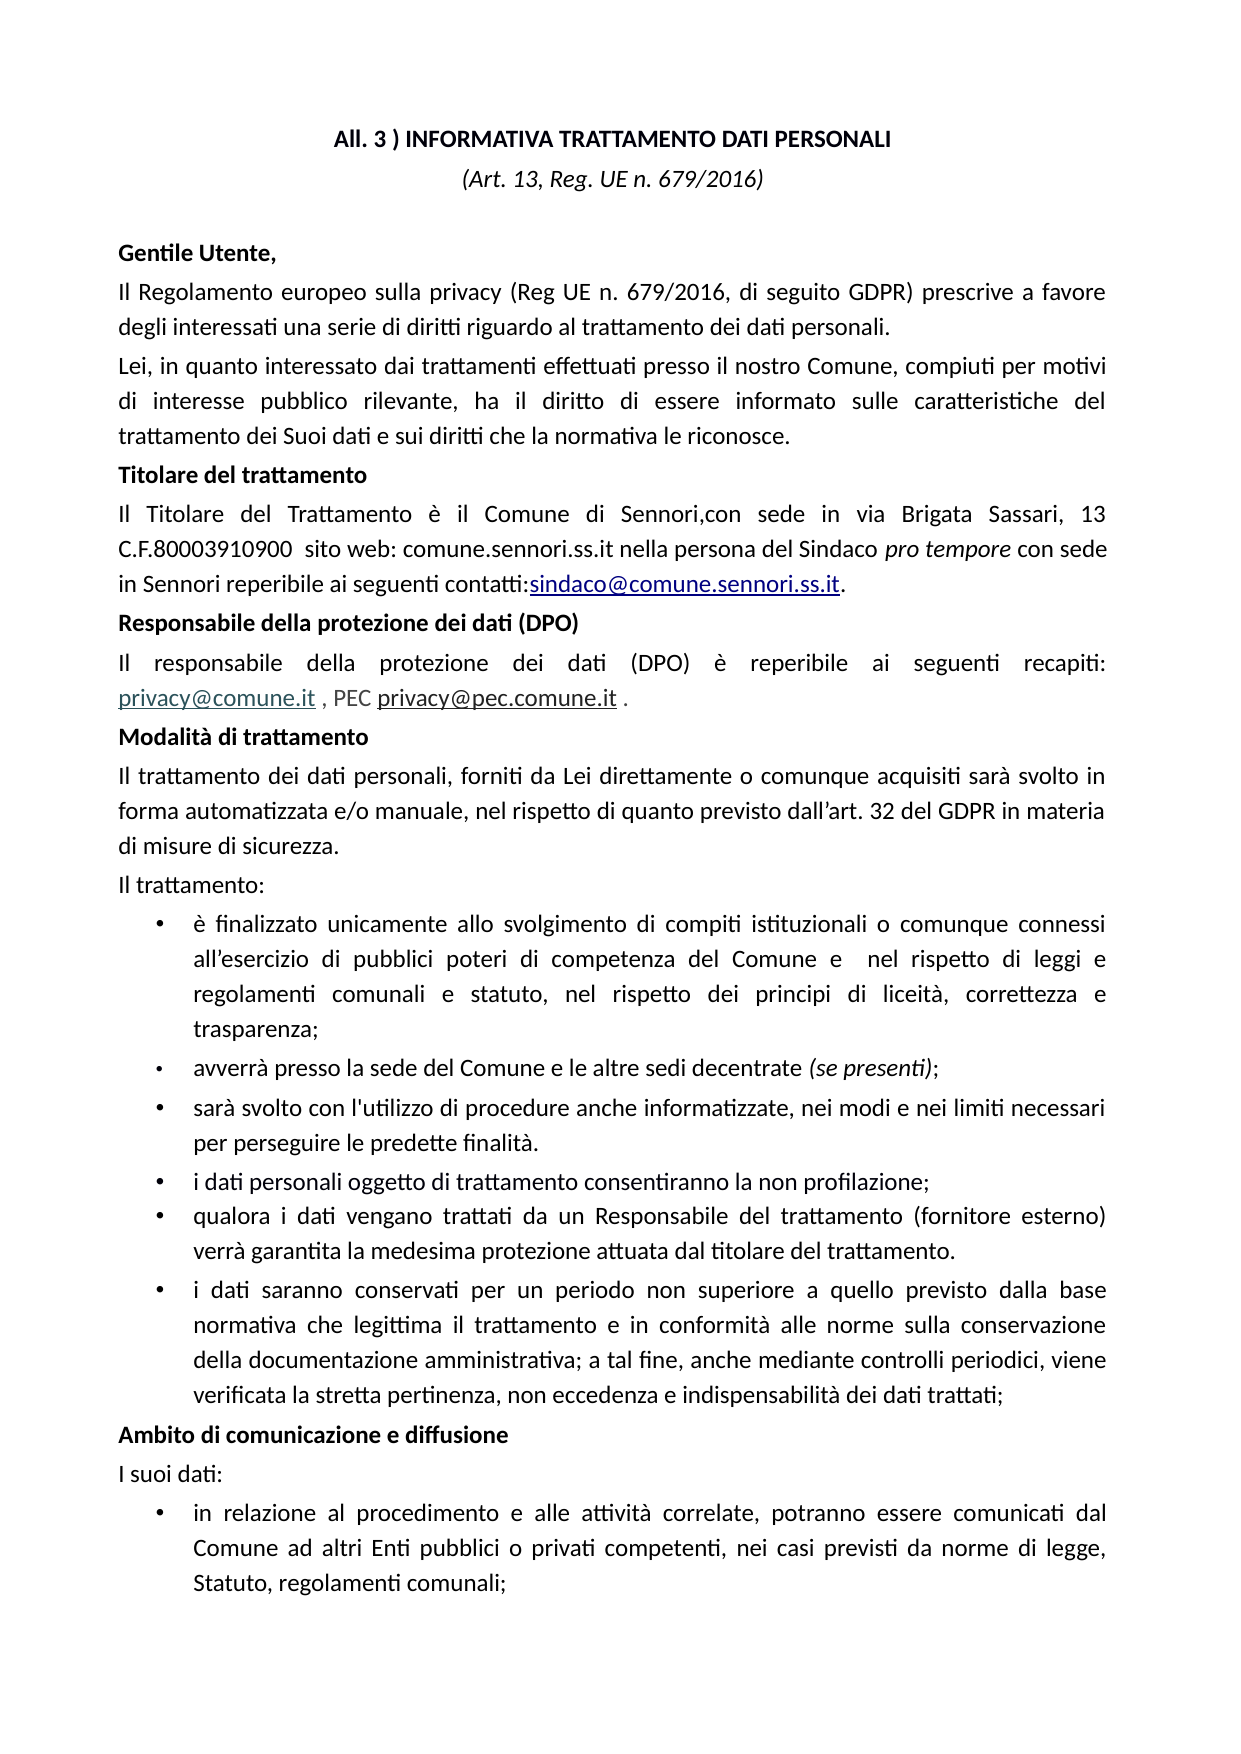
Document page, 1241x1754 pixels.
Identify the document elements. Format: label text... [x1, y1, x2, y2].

text Lei, in quanto interessato dai trattamenti effettuati presso il nostro Comune, compiuti per motivi di interesse pubblico rilevante, ha il diritto di essere informato sulle caratteristiche del trattamento dei Suoi dati e sui diritti che la normativa le riconosce. [118, 350, 1107, 451]
text Titolare del trattamento [118, 459, 1107, 490]
list avverrà presso la sede del Comune e le altre sedi decentrate (se presenti); [156, 1052, 1107, 1083]
text Modalità di trattamento [118, 721, 1107, 751]
text All. 3 ) INFORMATIVA TRATTAMENTO DATI PERSONALI [118, 124, 1107, 154]
list è finalizzato unicamente allo svolgimento di compiti istituzionali o comunque connessi all’esercizio di pubblici poteri di competenza del Comune e nel rispetto di leggi e regolamenti comunali e statuto, nel rispetto dei principi di liceità, correttezza e trasparenza; [156, 908, 1107, 1044]
list i dati personali oggetto di trattamento consentiranno la non profilazione; [156, 1166, 1107, 1196]
text Responsabile della protezione dei dati (DPO) [118, 607, 1107, 638]
text (Art. 13, Reg. UE n. 679/2016) [118, 163, 1107, 193]
list in relazione al procedimento e alle attività correlate, potranno essere comunicati dal Comune ad altri Enti pubblici o privati competenti, nei casi previsti da norme di legge, Statuto, regolamenti comunali; [156, 1497, 1107, 1598]
text Gentile Utente, [118, 237, 1107, 267]
text Il trattamento dei dati personali, forniti da Lei direttamente o comunque acquisiti sarà svolto in forma automatizzata e/o manuale, nel rispetto di quanto previsto dall’art. 32 del GDPR in materia di misure di sicurezza. [118, 760, 1107, 861]
text Il responsabile della protezione dei dati (DPO) è reperibile ai seguenti recapiti: privacy@comune.it , PEC privacy@pec.comune.it . [118, 647, 1107, 712]
text I suoi dati: [118, 1458, 1107, 1488]
list qualora i dati vengano trattati da un Responsabile del trattamento (fornitore esterno) verrà garantita la medesima protezione attuata dal titolare del trattamento. [156, 1201, 1107, 1266]
text Il Regolamento europeo sulla privacy (Reg UE n. 679/2016, di seguito GDPR) prescrive a favore degli interessati una serie di diritti riguardo al trattamento dei dati personali. [118, 276, 1107, 341]
list sarà svolto con l'utilizzo di procedure anche informatizzate, nei modi e nei limiti necessari per perseguire le predette finalità. [156, 1092, 1107, 1157]
text Ambito di comunicazione e diffusione [118, 1419, 1107, 1449]
text Il Titolare del Trattamento è il Comune di Sennori,con sede in via Brigata Sassari, 13 C.F.80003910900 sito web: comune.sennori.ss.it nella persona del Sindaco pro tempore con sede in Sennori reperibile ai seguenti contatti:sindaco@comune.sennori.ss.it. [118, 498, 1107, 599]
list i dati saranno conservati per un periodo non superiore a quello previsto dalla base normativa che legittima il trattamento e in conformità alle norme sulla conservazione della documentazione amministrativa; a tal fine, anche mediante controlli periodici, viene verificata la stretta pertinenza, non eccedenza e indispensabilità dei dati trattati; [156, 1275, 1107, 1410]
text Il trattamento: [118, 869, 1107, 900]
